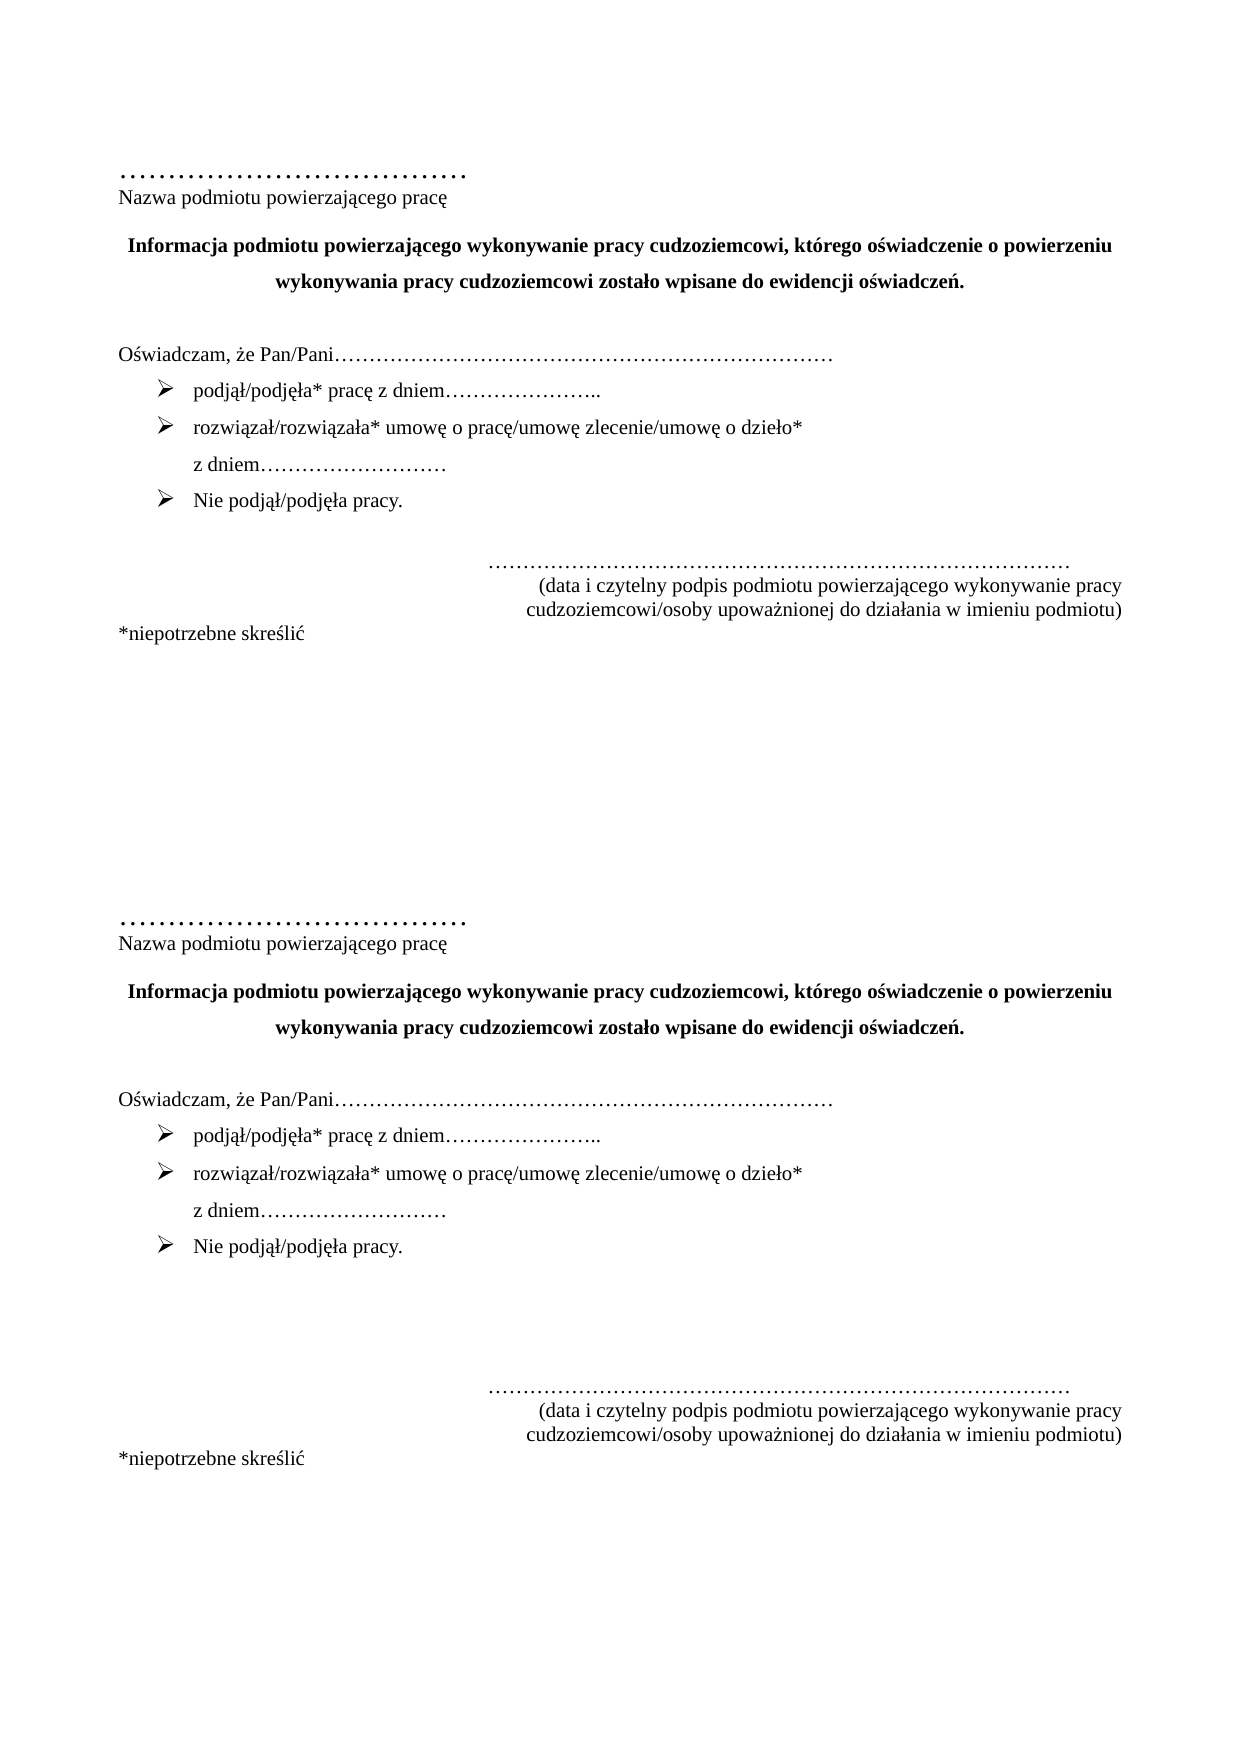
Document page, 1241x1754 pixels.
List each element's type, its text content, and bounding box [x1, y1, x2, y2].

text Nazwa podmiotu powierzającego pracę [118, 185, 1122, 209]
list podjął/podjęła* pracę z dniem………………….. [156, 377, 1122, 402]
list rozwiązał/rozwiązała* umowę o pracę/umowę zlecenie/umowę o dzieło* z dniem……………………… [156, 1161, 1122, 1222]
list Nie podjął/podjęła pracy. [156, 488, 1122, 513]
text Oświadczam, że Pan/Pani……………………………………………………………… [118, 1087, 1122, 1111]
list rozwiązał/rozwiązała* umowę o pracę/umowę zlecenie/umowę o dzieło* z dniem……………………… [156, 415, 1122, 476]
text ……………………………… [118, 152, 1122, 185]
text Informacja podmiotu powierzającego wykonywanie pracy cudzoziemcowi, którego oświadczenie o powierzeniu wykonywania pracy cudzoziemcowi zostało wpisane do ewidencji oświadczeń. [118, 233, 1122, 293]
text *niepotrzebne skreślić [118, 1446, 1122, 1470]
list podjął/podjęła* pracę z dniem………………….. [156, 1123, 1122, 1148]
text (data i czytelny podpis podmiotu powierzającego wykonywanie pracy cudzoziemcowi/osoby upoważnionej do działania w imieniu podmiotu) [118, 573, 1122, 621]
text Informacja podmiotu powierzającego wykonywanie pracy cudzoziemcowi, którego oświadczenie o powierzeniu wykonywania pracy cudzoziemcowi zostało wpisane do ewidencji oświadczeń. [118, 979, 1122, 1039]
text ………………………………………………………………………… [118, 549, 1122, 573]
text (data i czytelny podpis podmiotu powierzającego wykonywanie pracy cudzoziemcowi/osoby upoważnionej do działania w imieniu podmiotu) [118, 1398, 1122, 1446]
text *niepotrzebne skreślić [118, 621, 1122, 645]
text ………………………………………………………………………… [118, 1374, 1122, 1398]
text Nazwa podmiotu powierzającego pracę [118, 931, 1122, 955]
list Nie podjął/podjęła pracy. [156, 1234, 1122, 1258]
text ……………………………… [118, 898, 1122, 931]
text Oświadczam, że Pan/Pani……………………………………………………………… [118, 341, 1122, 366]
